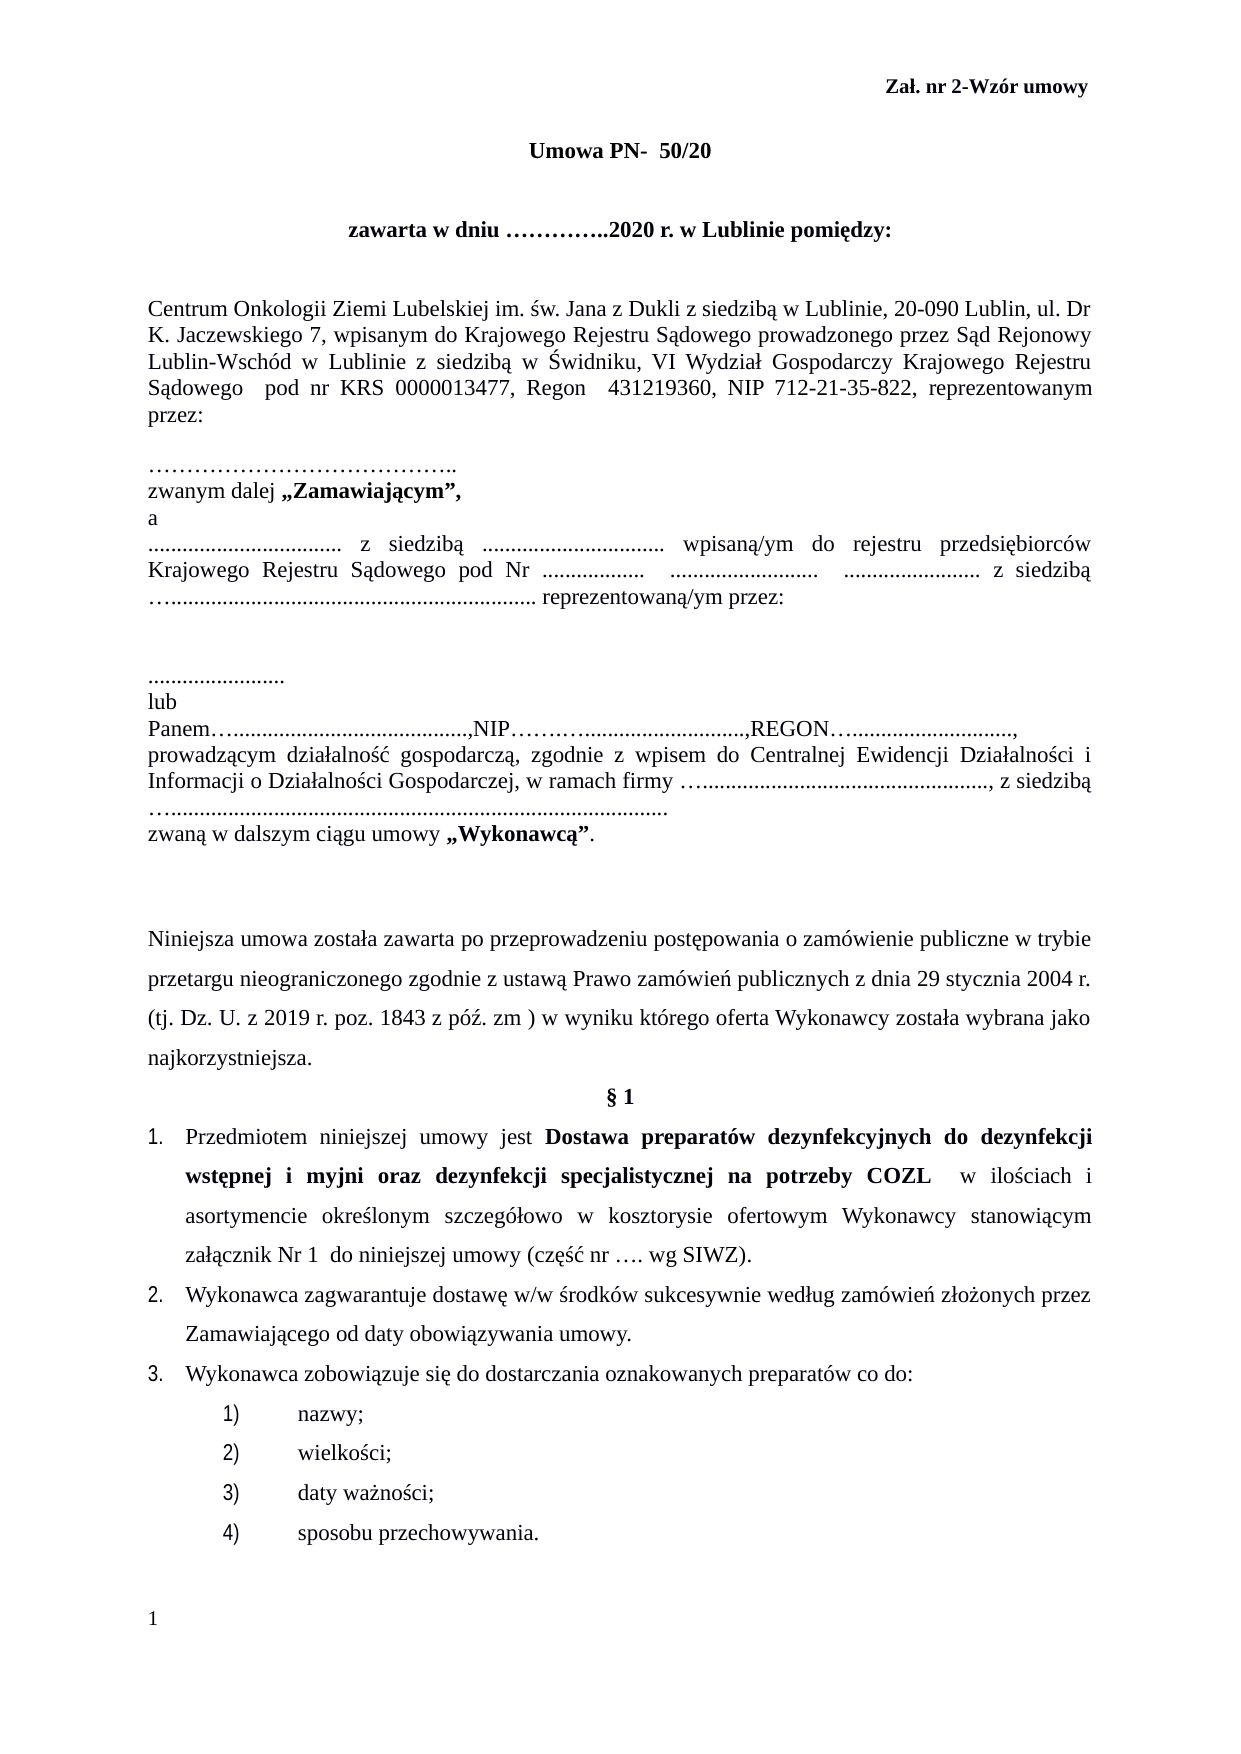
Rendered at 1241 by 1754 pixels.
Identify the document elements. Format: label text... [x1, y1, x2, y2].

text zawarta w dniu …………..2020 r. w Lublinie pomiędzy: [148, 216, 1093, 243]
text zwanym dalej „Zamawiającym”, [148, 477, 1093, 504]
list Wykonawca zobowiązuje się do dostarczania oznakowanych preparatów co do: [148, 1360, 1093, 1386]
text lub [148, 688, 1093, 714]
text Niniejsza umowa została zawarta po przeprowadzeniu postępowania o zamówienie publiczne w trybie przetargu nieograniczonego zgodnie z ustawą Prawo zamówień publicznych z dnia 29 stycznia 2004 r. (tj. Dz. U. z 2019 r. poz. 1843 z póź. zm ) w wyniku którego oferta Wykonawcy została wybrana jako najkorzystniejsza. [148, 925, 1093, 1070]
list Przedmiotem niniejszej umowy jest Dostawa preparatów dezynfekcyjnych do dezynfekcji wstępnej i myjni oraz dezynfekcji specjalistycznej na potrzeby COZL w ilościach i asortymencie określonym szczegółowo w kosztorysie ofertowym Wykonawcy stanowiącym załącznik Nr 1 do niniejszej umowy (część nr …. wg SIWZ). [148, 1123, 1093, 1268]
text § 1 [148, 1083, 1093, 1109]
text zwaną w dalszym ciągu umowy „Wykonawcą”. [148, 820, 1093, 846]
text .................................. z siedzibą ................................ wpisaną/ym do rejestru przedsiębiorców Krajowego Rejestru Sądowego pod Nr .................. .......................... ........................ z siedzibą …................................................................ reprezentowaną/ym przez: [148, 530, 1093, 609]
text Centrum Onkologii Ziemi Lubelskiej im. św. Jana z Dukli z siedzibą w Lublinie, 20-090 Lublin, ul. Dr K. Jaczewskiego 7, wpisanym do Krajowego Rejestru Sądowego prowadzonego przez Sąd Rejonowy Lublin-Wschód w Lublinie z siedzibą w Świdniku, VI Wydział Gospodarczy Krajowego Rejestru Sądowego pod nr KRS 0000013477, Regon 431219360, NIP 712-21-35-822, reprezentowanym przez: [148, 295, 1093, 427]
list sposobu przechowywania. [223, 1518, 1093, 1545]
text Zał. nr 2-Wzór umowy [148, 74, 1093, 98]
list nazwy; [223, 1399, 1093, 1426]
text ........................ [148, 662, 1093, 688]
list daty ważności; [223, 1479, 1093, 1505]
text Panem….........................................,NIP…….…............................,REGON…............................, prowadzącym działalność gospodarczą, zgodnie z wpisem do Centralnej Ewidencji Działalności i Informacji o Działalności Gospodarczej, w ramach firmy ….................................................., z siedzibą …....................................................................................... [148, 714, 1093, 820]
text Umowa PN- 50/20 [148, 137, 1093, 164]
text ………………………………….. [148, 451, 1093, 477]
list wielkości; [223, 1439, 1093, 1466]
text a [148, 504, 1093, 530]
list Wykonawca zagwarantuje dostawę w/w środków sukcesywnie według zamówień złożonych przez Zamawiającego od daty obowiązywania umowy. [148, 1281, 1093, 1347]
